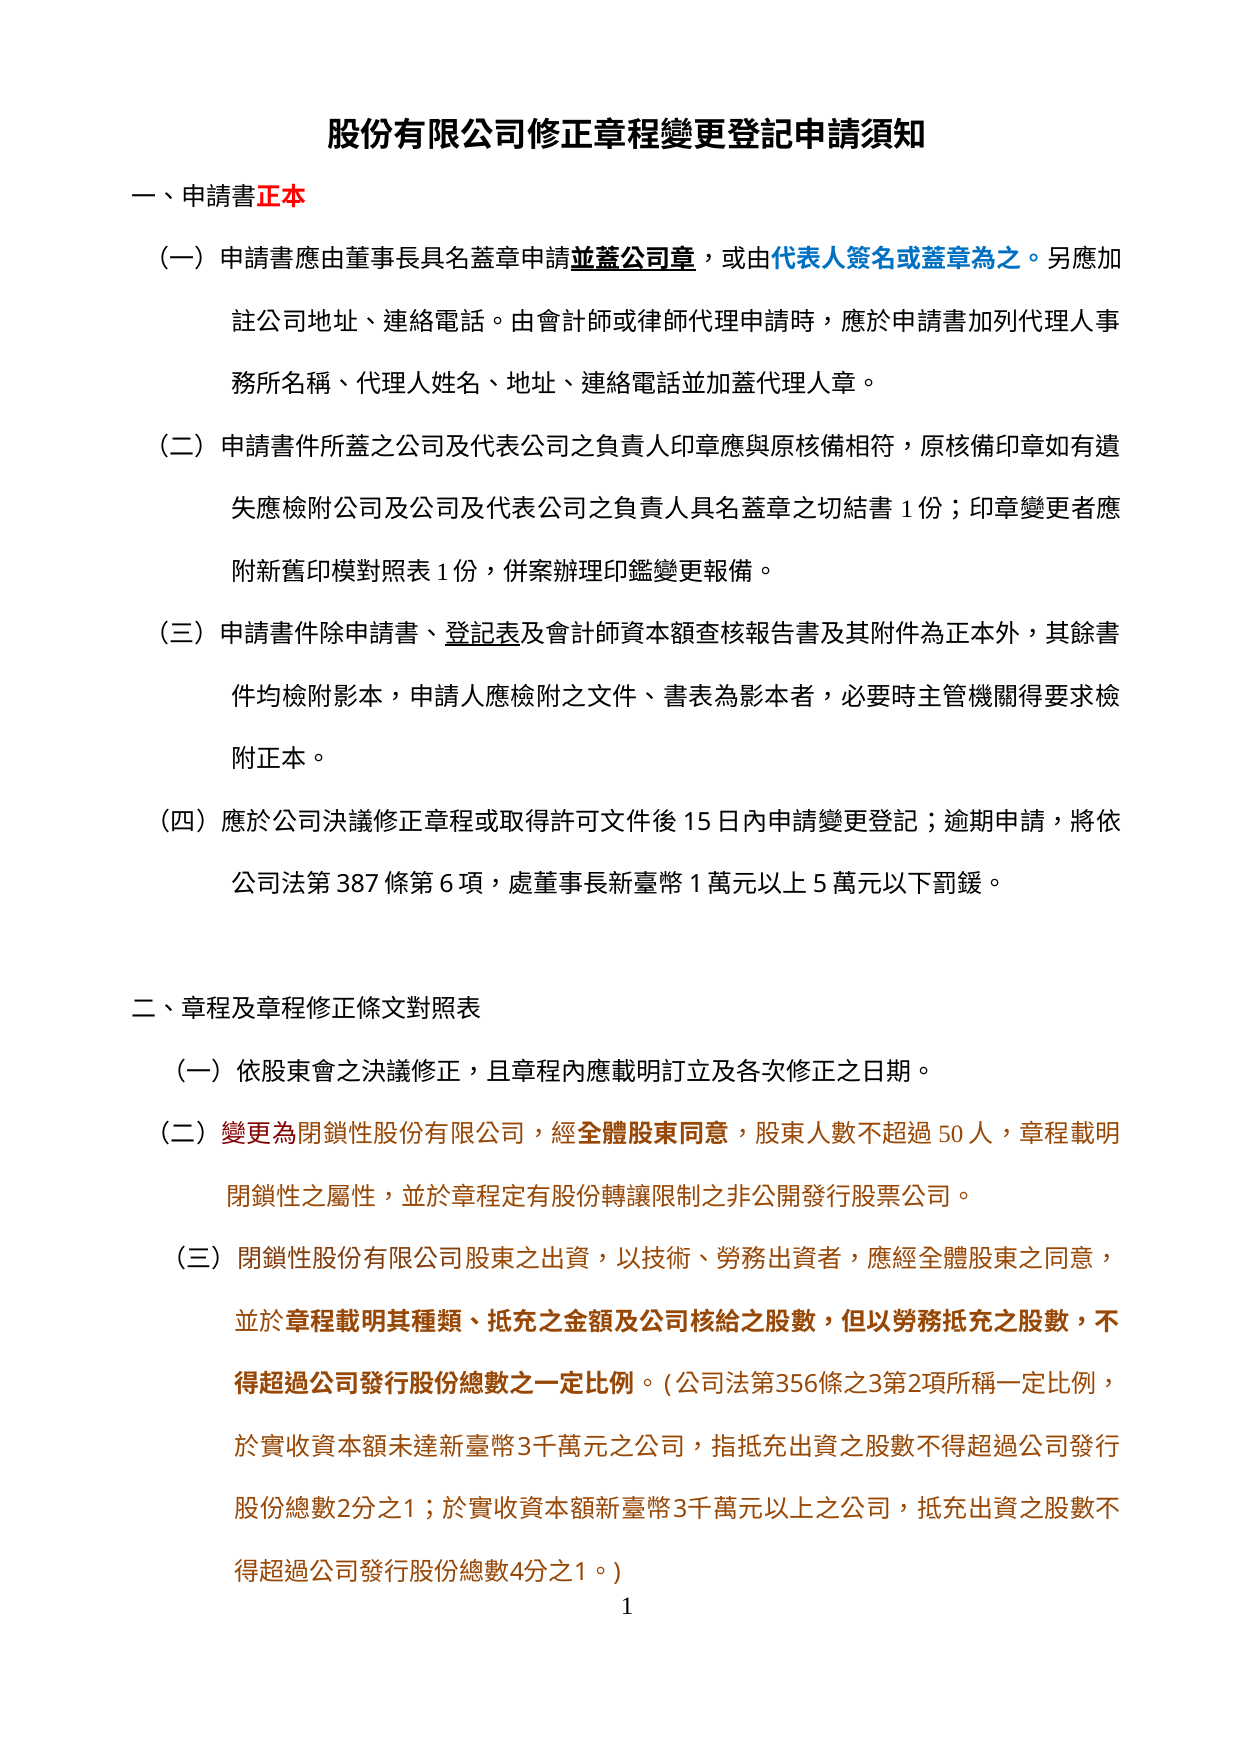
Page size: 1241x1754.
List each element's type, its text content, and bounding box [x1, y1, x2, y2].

text （一）申請書應由董事長具名蓋章申請並蓋公司章，或由代表人簽名或蓋章為之。另應加註公司地址、連絡電話。由會計師或律師代理申請時，應於申請書加列代理人事務所名稱、代理人姓名、地址、連絡電話並加蓋代理人章。 [131, 215, 1122, 402]
text （四）應於公司決議修正章程或取得許可文件後15日內申請變更登記；逾期申請，將依公司法第387條第6項，處董事長新臺幣1萬元以上5萬元以下罰鍰。 [131, 777, 1122, 902]
text 一、申請書正本 [131, 152, 1122, 215]
text （三）申請書件除申請書、登記表及會計師資本額查核報告書及其附件為正本外，其餘書件均檢附影本，申請人應檢附之文件、書表為影本者，必要時主管機關得要求檢附正本。 [131, 590, 1122, 777]
text （三）閉鎖性股份有限公司股東之出資，以技術、勞務出資者，應經全體股東之同意，並於章程載明其種類、抵充之金額及公司核給之股數，但以勞務抵充之股數，不得超過公司發行股份總數之一定比例。(公司法第356條之3第2項所稱一定比例，於實收資本額未達新臺幣3千萬元之公司，指抵充出資之股數不得超過公司發行股份總數2分之1；於實收資本額新臺幣3千萬元以上之公司，抵充出資之股數不得超過公司發行股份總數4分之1。) [146, 1215, 1122, 1590]
text （二）申請書件所蓋之公司及代表公司之負責人印章應與原核備相符，原核備印章如有遺失應檢附公司及公司及代表公司之負責人具名蓋章之切結書1份；印章變更者應附新舊印模對照表1份，併案辦理印鑑變更報備。 [131, 402, 1122, 590]
text （一）依股東會之決議修正，且章程內應載明訂立及各次修正之日期。 [131, 1027, 1122, 1090]
text （二）變更為閉鎖性股份有限公司，經全體股東同意，股東人數不超過50人，章程載明閉鎖性之屬性，並於章程定有股份轉讓限制之非公開發行股票公司。 [131, 1090, 1121, 1215]
text 二、章程及章程修正條文對照表 [131, 965, 1122, 1027]
subtitle 股份有限公司修正章程變更登記申請須知 [131, 90, 1122, 152]
